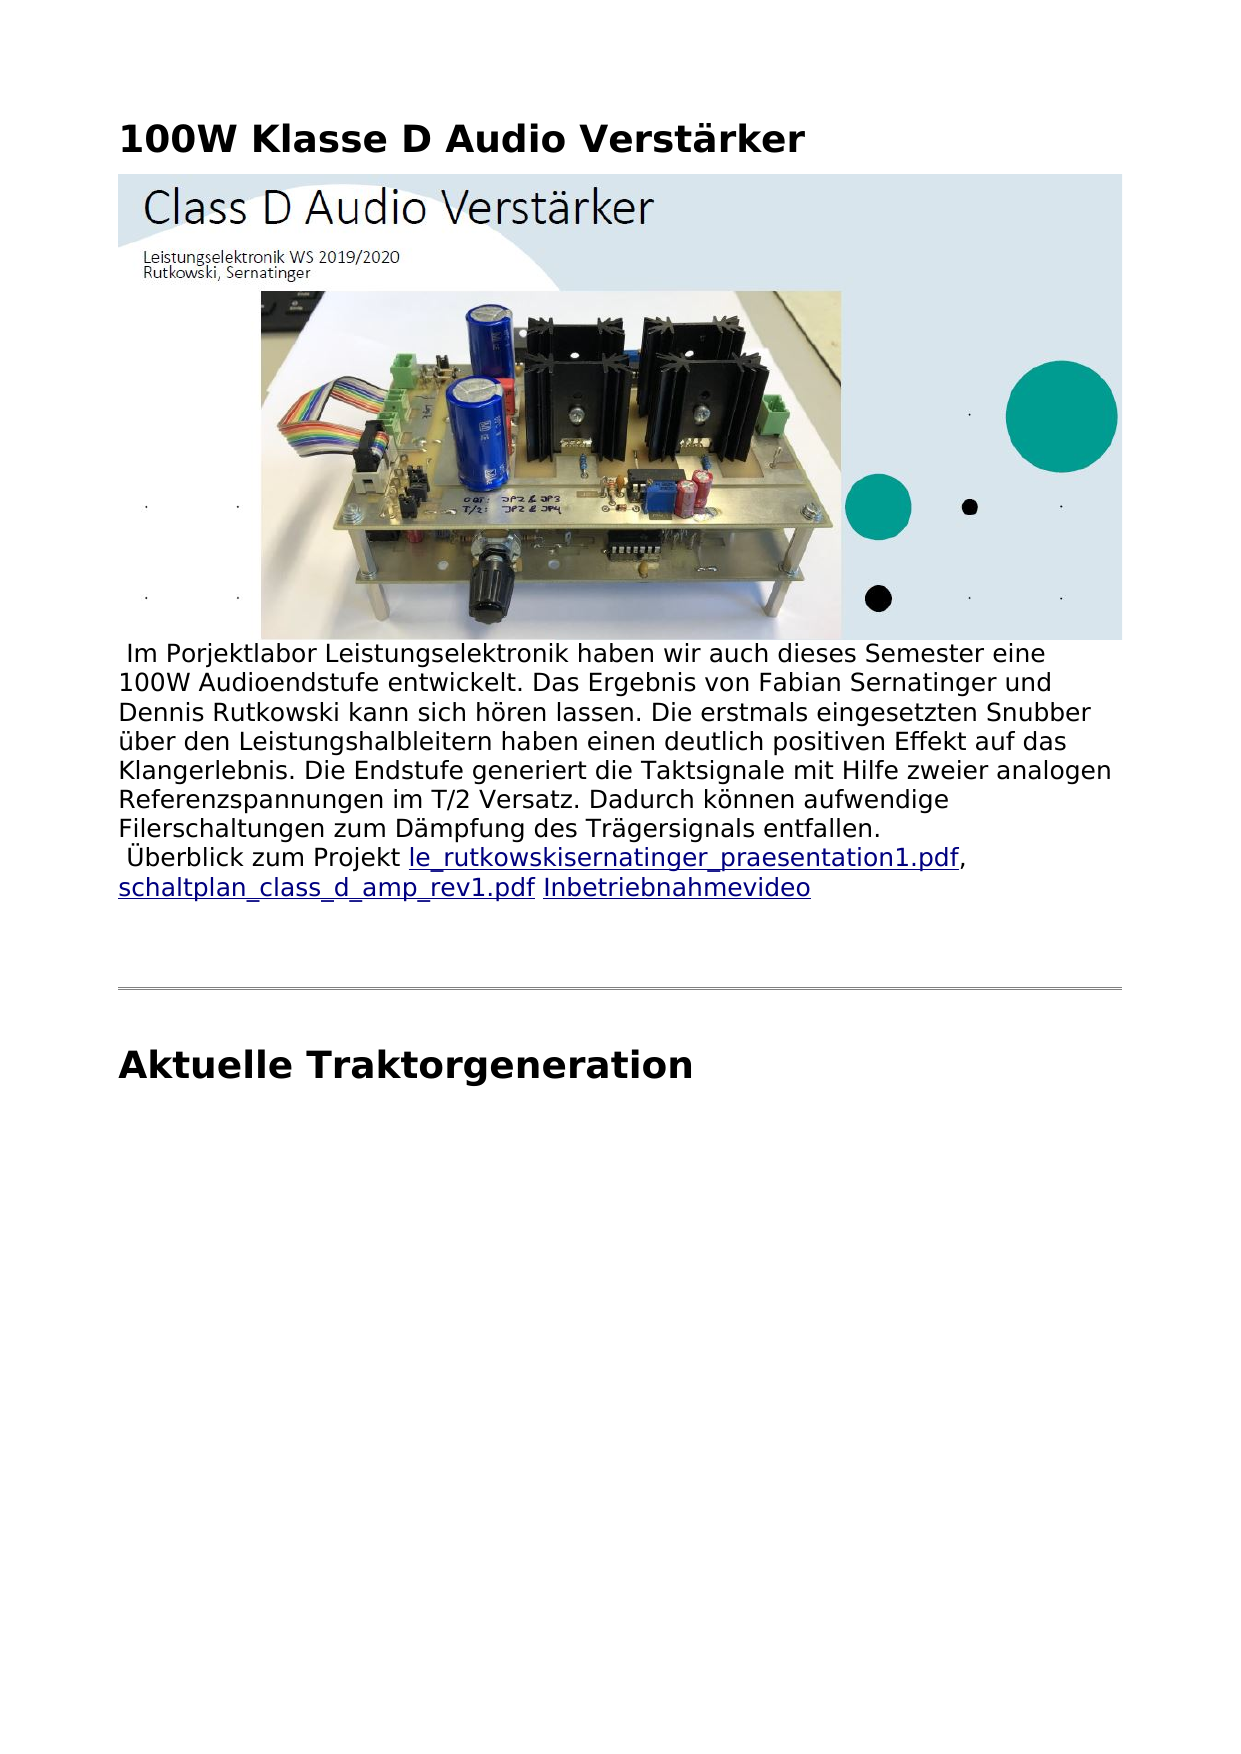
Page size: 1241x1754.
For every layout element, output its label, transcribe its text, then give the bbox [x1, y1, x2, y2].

subtitle 100W Klasse D Audio Verstärker [118, 118, 1122, 162]
text Im Porjektlabor Leistungselektronik haben wir auch dieses Semester eine 100W Audioendstufe entwickelt. Das Ergebnis von Fabian Sernatinger und Dennis Rutkowski kann sich hören lassen. Die erstmals eingesetzten Snubber über den Leistungshalbleitern haben einen deutlich positiven Effekt auf das Klangerlebnis. Die Endstufe generiert die Taktsignale mit Hilfe zweier analogen Referenzspannungen im T/2 Versatz. Dadurch können aufwendige Filerschaltungen zum Dämpfung des Trägersignals entfallen. Überblick zum Projekt le_rutkowskisernatinger_praesentation1.pdf, schaltplan_class_d_amp_rev1.pdf Inbetriebnahmevideo [118, 640, 1122, 960]
picture [118, 174, 1123, 640]
subtitle Aktuelle Traktorgeneration [118, 1044, 1122, 1088]
